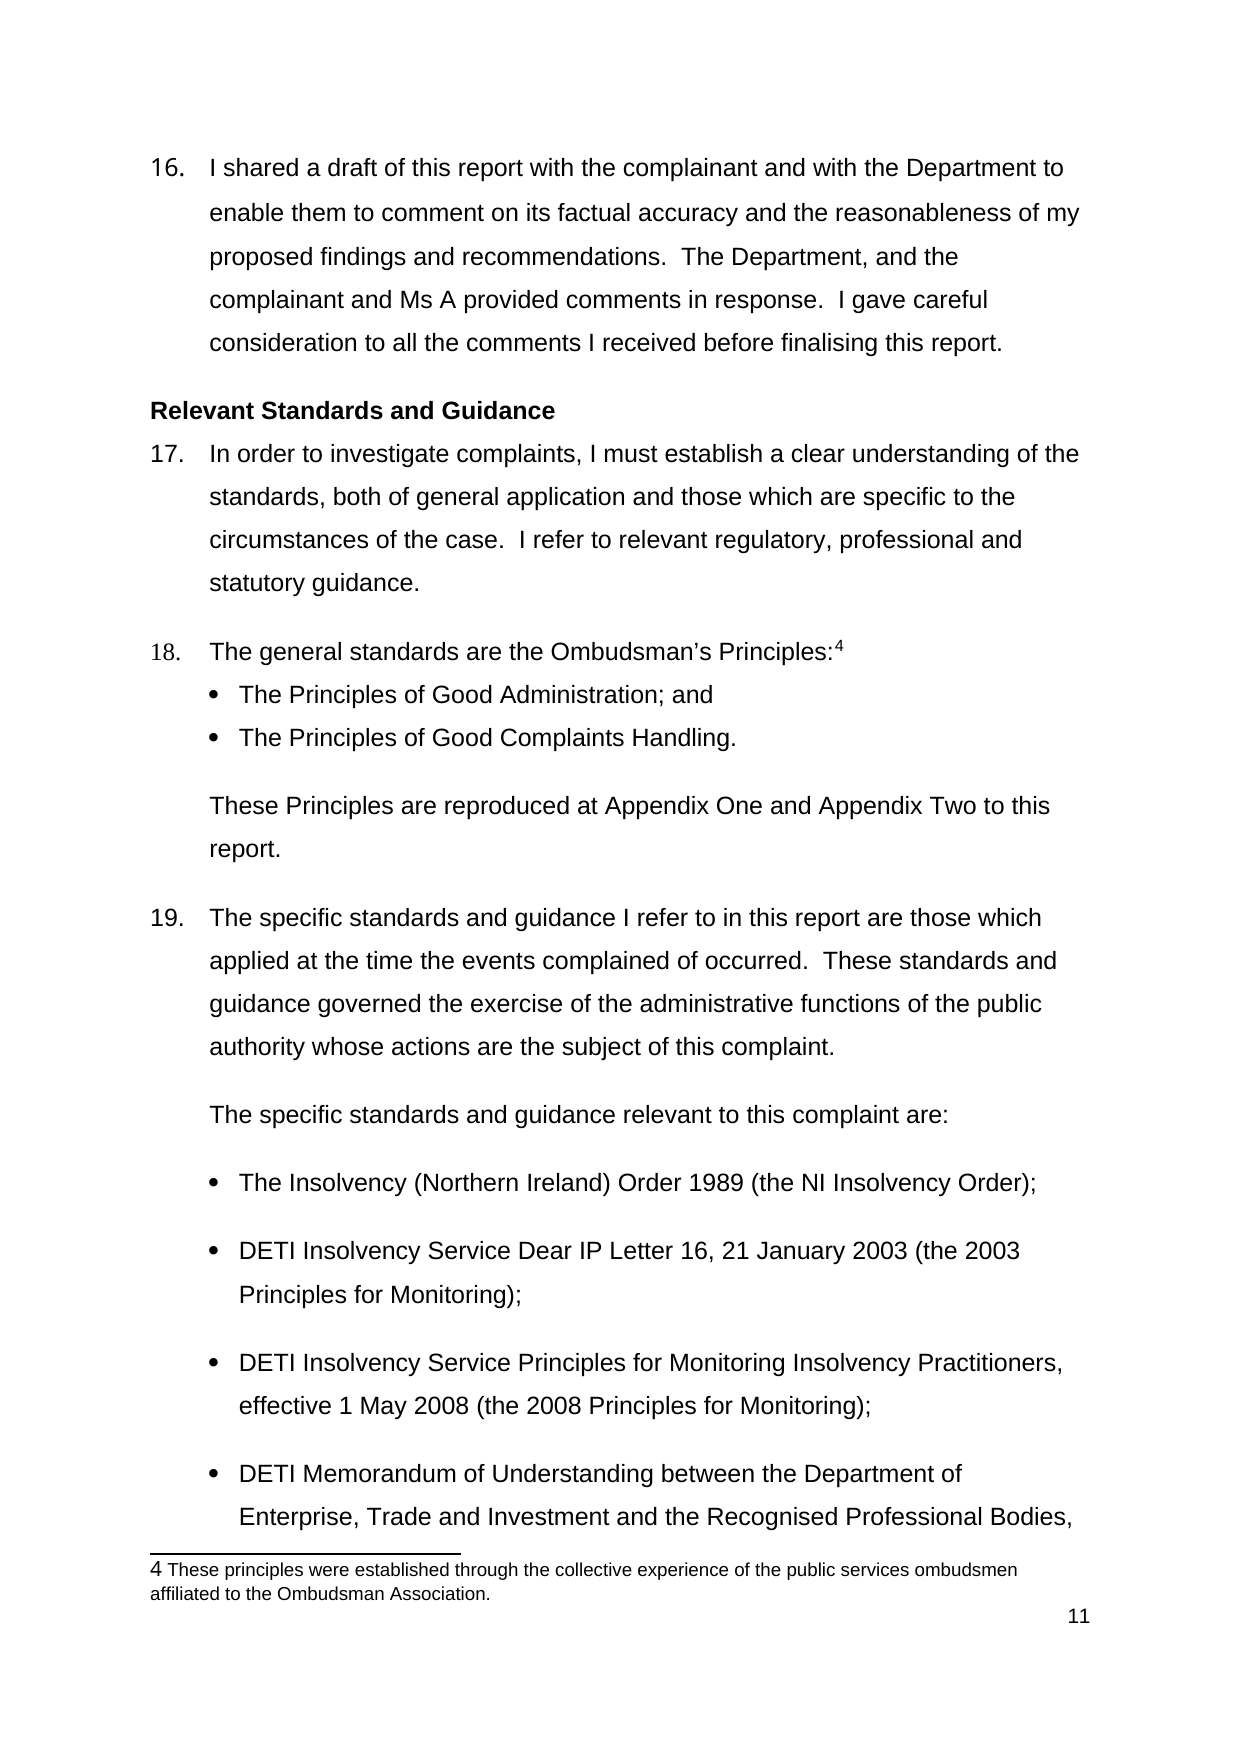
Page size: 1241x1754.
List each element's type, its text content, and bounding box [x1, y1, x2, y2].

list The Principles of Good Administration; and [209, 680, 1090, 709]
text These Principles are reproduced at Appendix One and Appendix Two to this report. [209, 791, 1090, 863]
list I shared a draft of this report with the complainant and with the Department to enable them to comment on its factual accuracy and the reasonableness of my proposed findings and recommendations. The Department, and the complainant and Ms A provided comments in response. I gave careful consideration to all the comments I received before finalising this report. [150, 150, 1090, 357]
list In order to investigate complaints, I must establish a clear understanding of the standards, both of general application and those which are specific to the circumstances of the case. I refer to relevant regulatory, professional and statutory guidance. [150, 439, 1090, 597]
list The Insolvency (Northern Ireland) Order 1989 (the NI Insolvency Order); [209, 1168, 1090, 1197]
list The specific standards and guidance I refer to in this report are those which applied at the time the events complained of occurred. These standards and guidance governed the exercise of the administrative functions of the public authority whose actions are the subject of this complaint. [150, 902, 1090, 1061]
list These principles were established through the collective experience of the public services ombudsmen affiliated to the Ombudsman Association. [150, 1554, 1090, 1604]
list DETI Insolvency Service Dear IP Letter 16, 21 January 2003 (the 2003 Principles for Monitoring); [209, 1236, 1090, 1308]
list DETI Insolvency Service Principles for Monitoring Insolvency Practitioners, effective 1 May 2008 (the 2008 Principles for Monitoring); [209, 1348, 1090, 1420]
text The specific standards and guidance relevant to this complaint are: [150, 1100, 1090, 1129]
list The Principles of Good Complaints Handling. [209, 723, 1090, 752]
list DETI Memorandum of Understanding between the Department of Enterprise, Trade and Investment and the Recognised Professional Bodies, [209, 1459, 1090, 1531]
list The general standards are the Ombudsman’s Principles: [150, 637, 1090, 665]
text Relevant Standards and Guidance [150, 396, 1090, 425]
